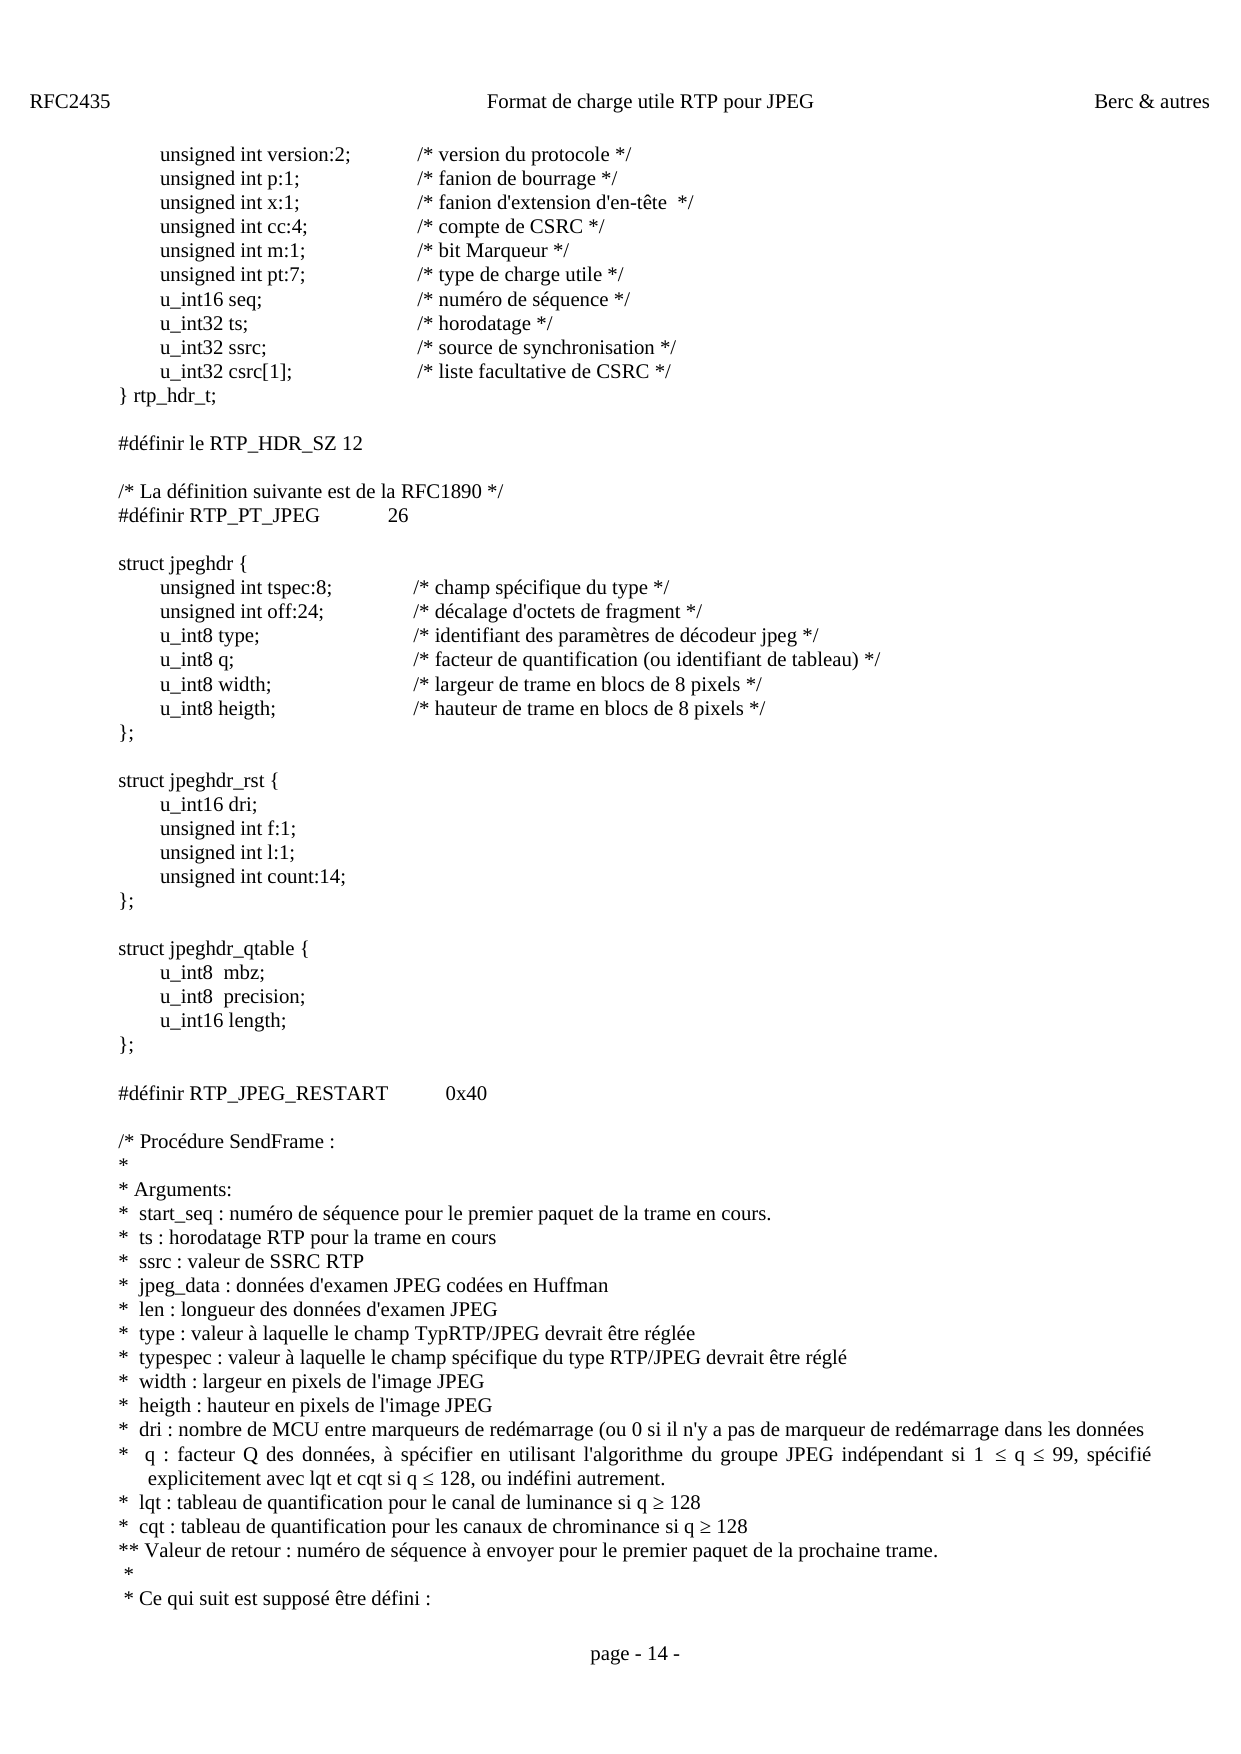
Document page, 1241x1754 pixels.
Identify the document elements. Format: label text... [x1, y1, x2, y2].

text unsigned int count:14; [118, 864, 1152, 888]
text u_int32 ssrc; /* source de synchronisation */ [118, 334, 1152, 359]
text unsigned int f:1; [118, 816, 1152, 840]
text * [118, 1562, 1152, 1586]
text * dri : nombre de MCU entre marqueurs de redémarrage (ou 0 si il n'y a pas de marqueur de redémarrage dans les données [118, 1417, 1152, 1441]
text #définir le RTP_HDR_SZ 12 [118, 431, 1152, 455]
text ** Valeur de retour : numéro de séquence à envoyer pour le premier paquet de la prochaine trame. [118, 1538, 1152, 1562]
text u_int8 width; /* largeur de trame en blocs de 8 pixels */ [118, 671, 1152, 696]
text u_int32 ts; /* horodatage */ [118, 311, 1152, 334]
text u_int8 type; /* identifiant des paramètres de décodeur jpeg */ [118, 623, 1152, 647]
text u_int8 precision; [118, 984, 1152, 1008]
text * start_seq : numéro de séquence pour le premier paquet de la trame en cours. [118, 1201, 1152, 1225]
text u_int16 dri; [118, 792, 1152, 816]
text * width : largeur en pixels de l'image JPEG [118, 1369, 1152, 1393]
text u_int16 length; [118, 1008, 1152, 1032]
text }; [118, 1032, 1152, 1056]
text * q : facteur Q des données, à spécifier en utilisant l'algorithme du groupe JPEG indépendant si 1 ≤ q ≤ 99, spécifié explicitement avec lqt et cqt si q ≤ 128, ou indéfini autrement. [118, 1441, 1152, 1489]
text unsigned int version:2; /* version du protocole */ [118, 142, 1152, 166]
text * ssrc : valeur de SSRC RTP [118, 1249, 1152, 1273]
text * type : valeur à laquelle le champ TypRTP/JPEG devrait être réglée [118, 1321, 1152, 1345]
text * jpeg_data : données d'examen JPEG codées en Huffman [118, 1273, 1152, 1297]
text u_int16 seq; /* numéro de séquence */ [118, 286, 1152, 311]
text unsigned int l:1; [118, 840, 1152, 864]
text * typespec : valeur à laquelle le champ spécifique du type RTP/JPEG devrait être réglé [118, 1345, 1152, 1369]
text * [118, 1153, 1152, 1177]
text * cqt : tableau de quantification pour les canaux de chrominance si q ≥ 128 [118, 1514, 1152, 1538]
text * Ce qui suit est supposé être défini : [118, 1586, 1152, 1610]
text } rtp_hdr_t; [118, 383, 1152, 407]
text struct jpeghdr_rst { [118, 768, 1152, 792]
text }; [118, 888, 1152, 912]
text unsigned int off:24; /* décalage d'octets de fragment */ [118, 599, 1152, 623]
text struct jpeghdr { [118, 551, 1152, 575]
text }; [118, 719, 1152, 744]
text /* La définition suivante est de la RFC1890 */ [118, 479, 1152, 503]
text u_int8 mbz; [118, 960, 1152, 984]
text /* Procédure SendFrame : [118, 1129, 1152, 1153]
text #définir RTP_PT_JPEG 26 [118, 503, 1152, 527]
text u_int8 heigth; /* hauteur de trame en blocs de 8 pixels */ [118, 696, 1152, 719]
text unsigned int p:1; /* fanion de bourrage */ [118, 166, 1152, 190]
text * heigth : hauteur en pixels de l'image JPEG [118, 1393, 1152, 1417]
text * ts : horodatage RTP pour la trame en cours [118, 1225, 1152, 1249]
text struct jpeghdr_qtable { [118, 936, 1152, 960]
text u_int8 q; /* facteur de quantification (ou identifiant de tableau) */ [118, 647, 1152, 671]
text unsigned int pt:7; /* type de charge utile */ [118, 262, 1152, 286]
text unsigned int m:1; /* bit Marqueur */ [118, 238, 1152, 262]
text unsigned int tspec:8; /* champ spécifique du type */ [118, 575, 1152, 599]
text * lqt : tableau de quantification pour le canal de luminance si q ≥ 128 [118, 1489, 1152, 1514]
text unsigned int cc:4; /* compte de CSRC */ [118, 214, 1152, 238]
text * len : longueur des données d'examen JPEG [118, 1297, 1152, 1321]
text u_int32 csrc[1]; /* liste facultative de CSRC */ [118, 359, 1152, 383]
text #définir RTP_JPEG_RESTART 0x40 [118, 1081, 1152, 1104]
text * Arguments: [118, 1177, 1152, 1201]
text unsigned int x:1; /* fanion d'extension d'en-tête */ [118, 190, 1152, 214]
